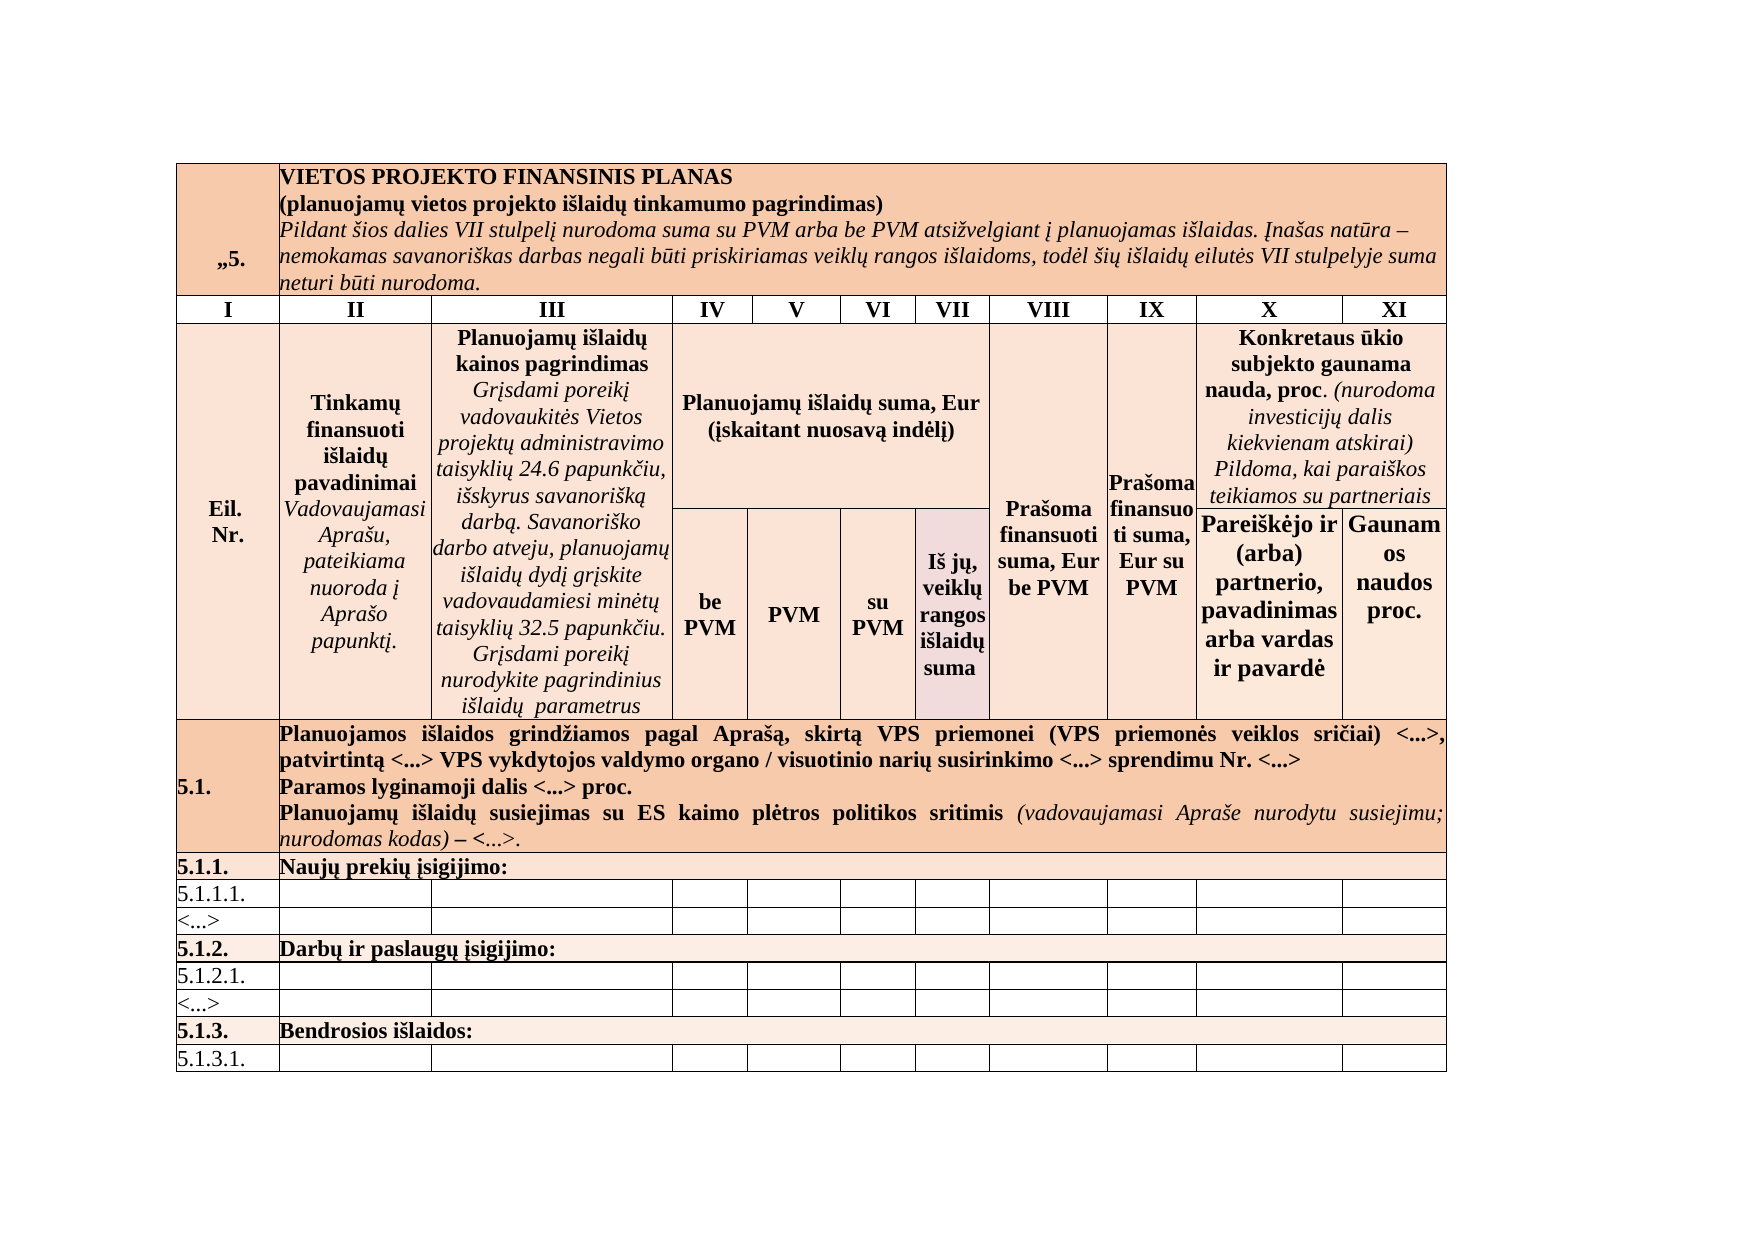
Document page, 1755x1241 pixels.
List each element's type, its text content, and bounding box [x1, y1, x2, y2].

table_cell [432, 880, 672, 907]
table_cell Planuojamų išlaidų suma, Eur (įskaitant nuosavą indėlį) [673, 324, 989, 508]
table_cell [748, 1045, 840, 1071]
table_cell [841, 990, 915, 1016]
table_cell [841, 880, 915, 907]
table_cell IX [1108, 296, 1196, 323]
table_cell II [280, 296, 431, 323]
table_cell [1197, 963, 1342, 989]
table_cell [748, 880, 840, 907]
table_cell [1343, 880, 1446, 907]
table_cell [673, 908, 747, 934]
table_cell [432, 990, 672, 1016]
table_cell [1343, 1045, 1446, 1071]
table_cell Konkretaus ūkio subjekto gaunama nauda, proc. (nurodoma investicijų dalis kiekvienam atskirai) Pildoma, kai paraiškos teikiamos su partneriais [1197, 324, 1446, 508]
table_cell Tinkamų finansuoti išlaidų pavadinimai Vadovaujamasi Aprašu, pateikiama nuoroda į Aprašo papunktį. [280, 324, 431, 719]
table_cell [280, 880, 431, 907]
table_cell III [432, 296, 672, 323]
table_cell <...> [177, 908, 279, 934]
table_cell [916, 908, 989, 934]
table_cell [916, 990, 989, 1016]
table_cell VII [916, 296, 989, 323]
table_cell 5.1. [177, 720, 279, 852]
table_cell Planuojamos išlaidos grindžiamos pagal Aprašą, skirtą VPS priemonei (VPS priemonės veiklos sričiai) <...>, patvirtintą <...> VPS vykdytojos valdymo organo / visuotinio narių susirinkimo <...> sprendimu Nr. <...> Paramos lyginamoji dalis <...> proc. Planuojamų išlaidų susiejimas su ES kaimo plėtros politikos sritimis (vadovaujamasi Apraše nurodytu susiejimu; nurodomas kodas) – <...>. [280, 720, 1446, 852]
table_cell VIII [990, 296, 1107, 323]
table_cell [916, 880, 989, 907]
table_cell [280, 1045, 431, 1071]
table_cell <...> [177, 990, 279, 1016]
table_cell be PVM [673, 509, 747, 719]
table_cell [432, 1045, 672, 1071]
table_cell [673, 1045, 747, 1071]
table_cell 5.1.1. [177, 853, 279, 879]
table_cell [990, 908, 1107, 934]
table_cell [673, 990, 747, 1016]
table_cell I [177, 296, 279, 323]
table_cell 5.1.3.1. [177, 1045, 279, 1071]
table_cell su PVM [841, 509, 915, 719]
table_cell V [753, 296, 840, 323]
table_cell Bendrosios išlaidos: [280, 1017, 1446, 1043]
table_header „5. [177, 164, 279, 295]
table_cell [280, 908, 431, 934]
table_cell [280, 990, 431, 1016]
table_cell [1108, 908, 1196, 934]
table_header VIETOS PROJEKTO FINANSINIS PLANAS (planuojamų vietos projekto išlaidų tinkamumo pagrindimas) Pildant šios dalies VII stulpelį nurodoma suma su PVM arba be PVM atsižvelgiant į planuojamas išlaidas. Įnašas natūra – nemokamas savanoriškas darbas negali būti priskiriamas veiklų rangos išlaidoms, todėl šių išlaidų eilutės VII stulpelyje suma neturi būti nurodoma. [280, 164, 1446, 295]
table_cell XI [1343, 296, 1446, 323]
table_cell X [1197, 296, 1342, 323]
table_cell [1343, 963, 1446, 989]
table_cell [916, 1045, 989, 1071]
table_cell Gaunamos naudos proc. [1343, 509, 1446, 719]
table_cell [990, 963, 1107, 989]
table_cell [748, 963, 840, 989]
table_cell 5.1.3. [177, 1017, 279, 1043]
table_cell [673, 880, 747, 907]
table_cell 5.1.2. [177, 935, 279, 961]
table_cell [748, 990, 840, 1016]
table_cell [1197, 880, 1342, 907]
table_cell [990, 990, 1107, 1016]
table_cell Darbų ir paslaugų įsigijimo: [280, 935, 1446, 961]
table_cell [1197, 1045, 1342, 1071]
table_cell [841, 963, 915, 989]
table_cell Iš jų, veiklų rangos išlaidų suma [916, 509, 989, 719]
table_cell 5.1.2.1. [177, 963, 279, 989]
table_cell [1343, 990, 1446, 1016]
table_cell [841, 908, 915, 934]
table_cell [432, 908, 672, 934]
table_cell [841, 1045, 915, 1071]
table_cell [1108, 1045, 1196, 1071]
table_cell Pareiškėjo ir (arba) partnerio, pavadinimas arba vardas ir pavardė [1197, 509, 1342, 719]
table_cell [748, 908, 840, 934]
table_cell [1108, 963, 1196, 989]
table_cell [280, 963, 431, 989]
table_cell Planuojamų išlaidų kainos pagrindimas Grįsdami poreikį vadovaukitės Vietos projektų administravimo taisyklių 24.6 papunkčiu, išskyrus savanorišką darbą. Savanoriško darbo atveju, planuojamų išlaidų dydį grįskite vadovaudamiesi minėtų taisyklių 32.5 papunkčiu. Grįsdami poreikį nurodykite pagrindinius išlaidų parametrus [432, 324, 672, 719]
table_cell 5.1.1.1. [177, 880, 279, 907]
table_cell [990, 880, 1107, 907]
table_cell [1343, 908, 1446, 934]
table_cell Prašoma finansuoti suma, Eur be PVM [990, 324, 1107, 719]
table_cell [1197, 908, 1342, 934]
table_cell Naujų prekių įsigijimo: [280, 853, 1446, 879]
table_cell [916, 963, 989, 989]
table_cell [673, 963, 747, 989]
table_cell IV [673, 296, 752, 323]
table_cell Eil. Nr. [177, 324, 279, 719]
table_cell Prašoma finansuoti suma, Eur su PVM [1108, 324, 1196, 719]
table_cell [1108, 990, 1196, 1016]
table_cell [1197, 990, 1342, 1016]
table_cell [432, 963, 672, 989]
table_cell VI [841, 296, 915, 323]
table_cell [1108, 880, 1196, 907]
table_cell [990, 1045, 1107, 1071]
table_cell PVM [748, 509, 840, 719]
